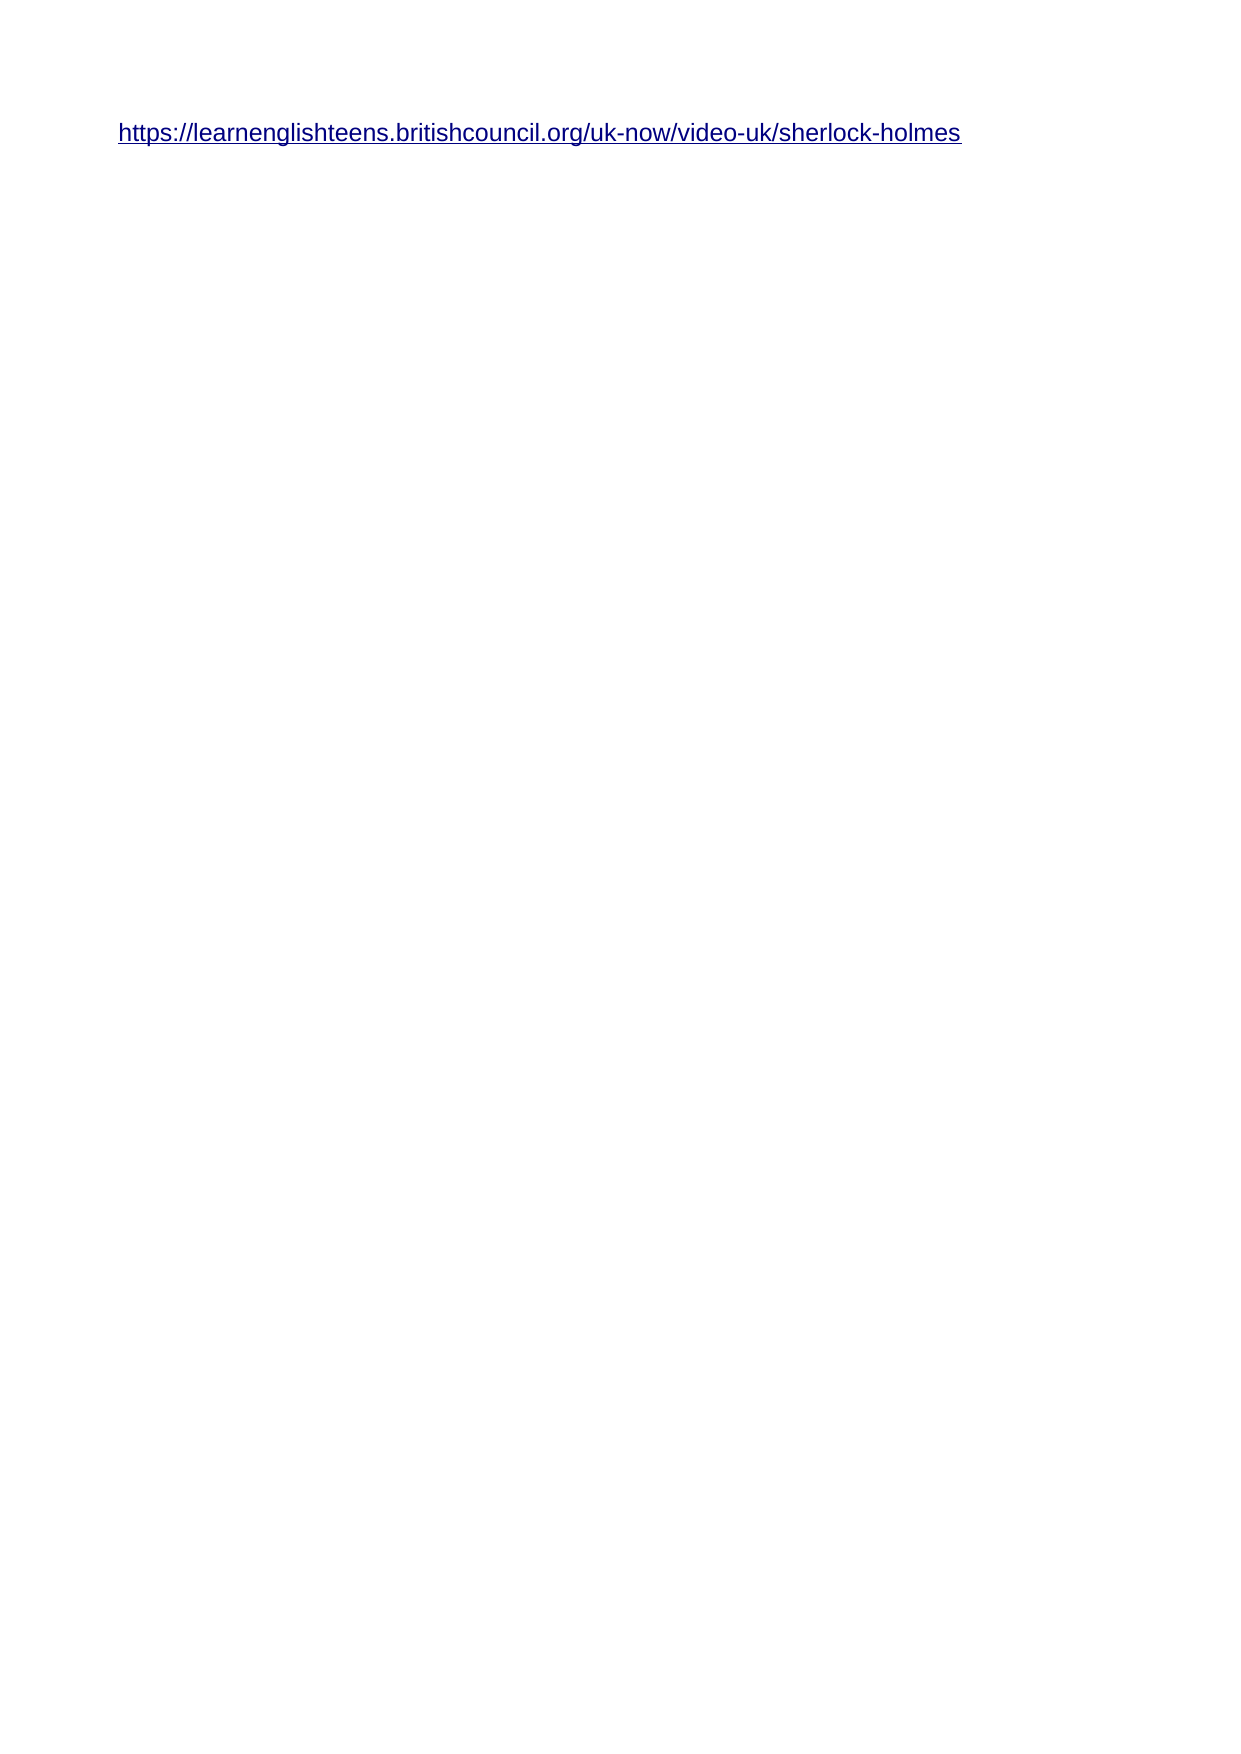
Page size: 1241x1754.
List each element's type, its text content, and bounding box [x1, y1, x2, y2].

text https://learnenglishteens.britishcouncil.org/uk-now/video-uk/sherlock-holmes [118, 118, 1122, 147]
